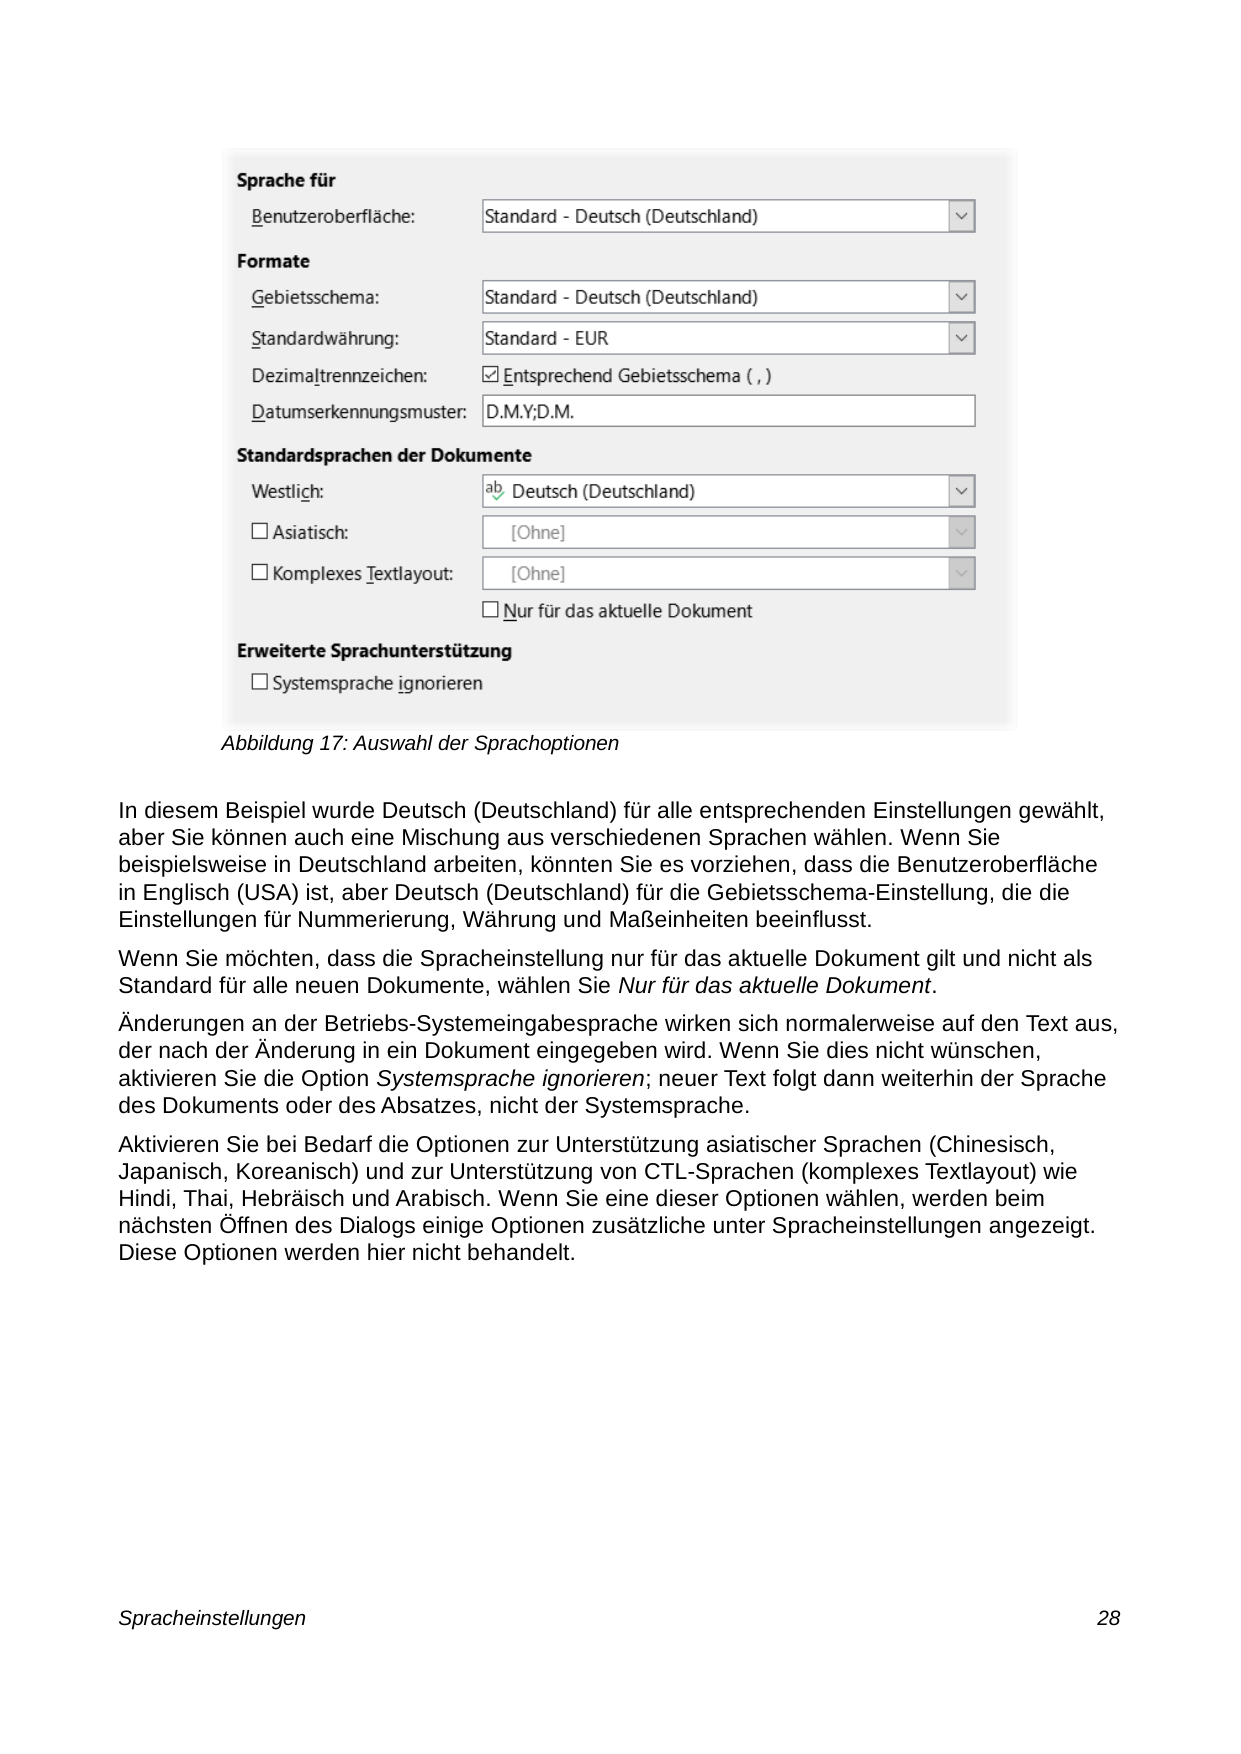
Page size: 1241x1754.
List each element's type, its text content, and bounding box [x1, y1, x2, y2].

text Aktivieren Sie bei Bedarf die Optionen zur Unterstützung asiatischer Sprachen (Chinesisch, Japanisch, Koreanisch) und zur Unterstützung von CTL-Sprachen (komplexes Textlayout) wie Hindi, Thai, Hebräisch und Arabisch. Wenn Sie eine dieser Optionen wählen, werden beim nächsten Öffnen des Dialogs einige Optionen zusätzliche unter Spracheinstellungen angezeigt. Diese Optionen werden hier nicht behandelt. [118, 1130, 1122, 1265]
text Wenn Sie möchten, dass die Spracheinstellung nur für das aktuelle Dokument gilt und nicht als Standard für alle neuen Dokumente, wählen Sie Nur für das aktuelle Dokument. [118, 944, 1122, 998]
text Änderungen an der Betriebs-Systemeingabesprache wirken sich normalerweise auf den Text aus, der nach der Änderung in ein Dokument eingegeben wird. Wenn Sie dies nicht wünschen, aktivieren Sie die Option Systemsprache ignorieren; neuer Text folgt dann weiterhin der Sprache des Dokuments oder des Absatzes, nicht der Systemsprache. [118, 1010, 1122, 1118]
text Abbildung 17: Auswahl der Sprachoptionen [221, 732, 1019, 755]
text In diesem Beispiel wurde Deutsch (Deutschland) für alle entsprechenden Einstellungen gewählt, aber Sie können auch eine Mischung aus verschiedenen Sprachen wählen. Wenn Sie beispielsweise in Deutschland arbeiten, könnten Sie es vorziehen, dass die Benutzeroberfläche in Englisch (USA) ist, aber Deutsch (Deutschland) für die Gebietsschema-Einstellung, die die Einstellungen für Nummerierung, Währung und Maßeinheiten beeinflusst. [118, 797, 1122, 932]
picture [221, 147, 1019, 732]
